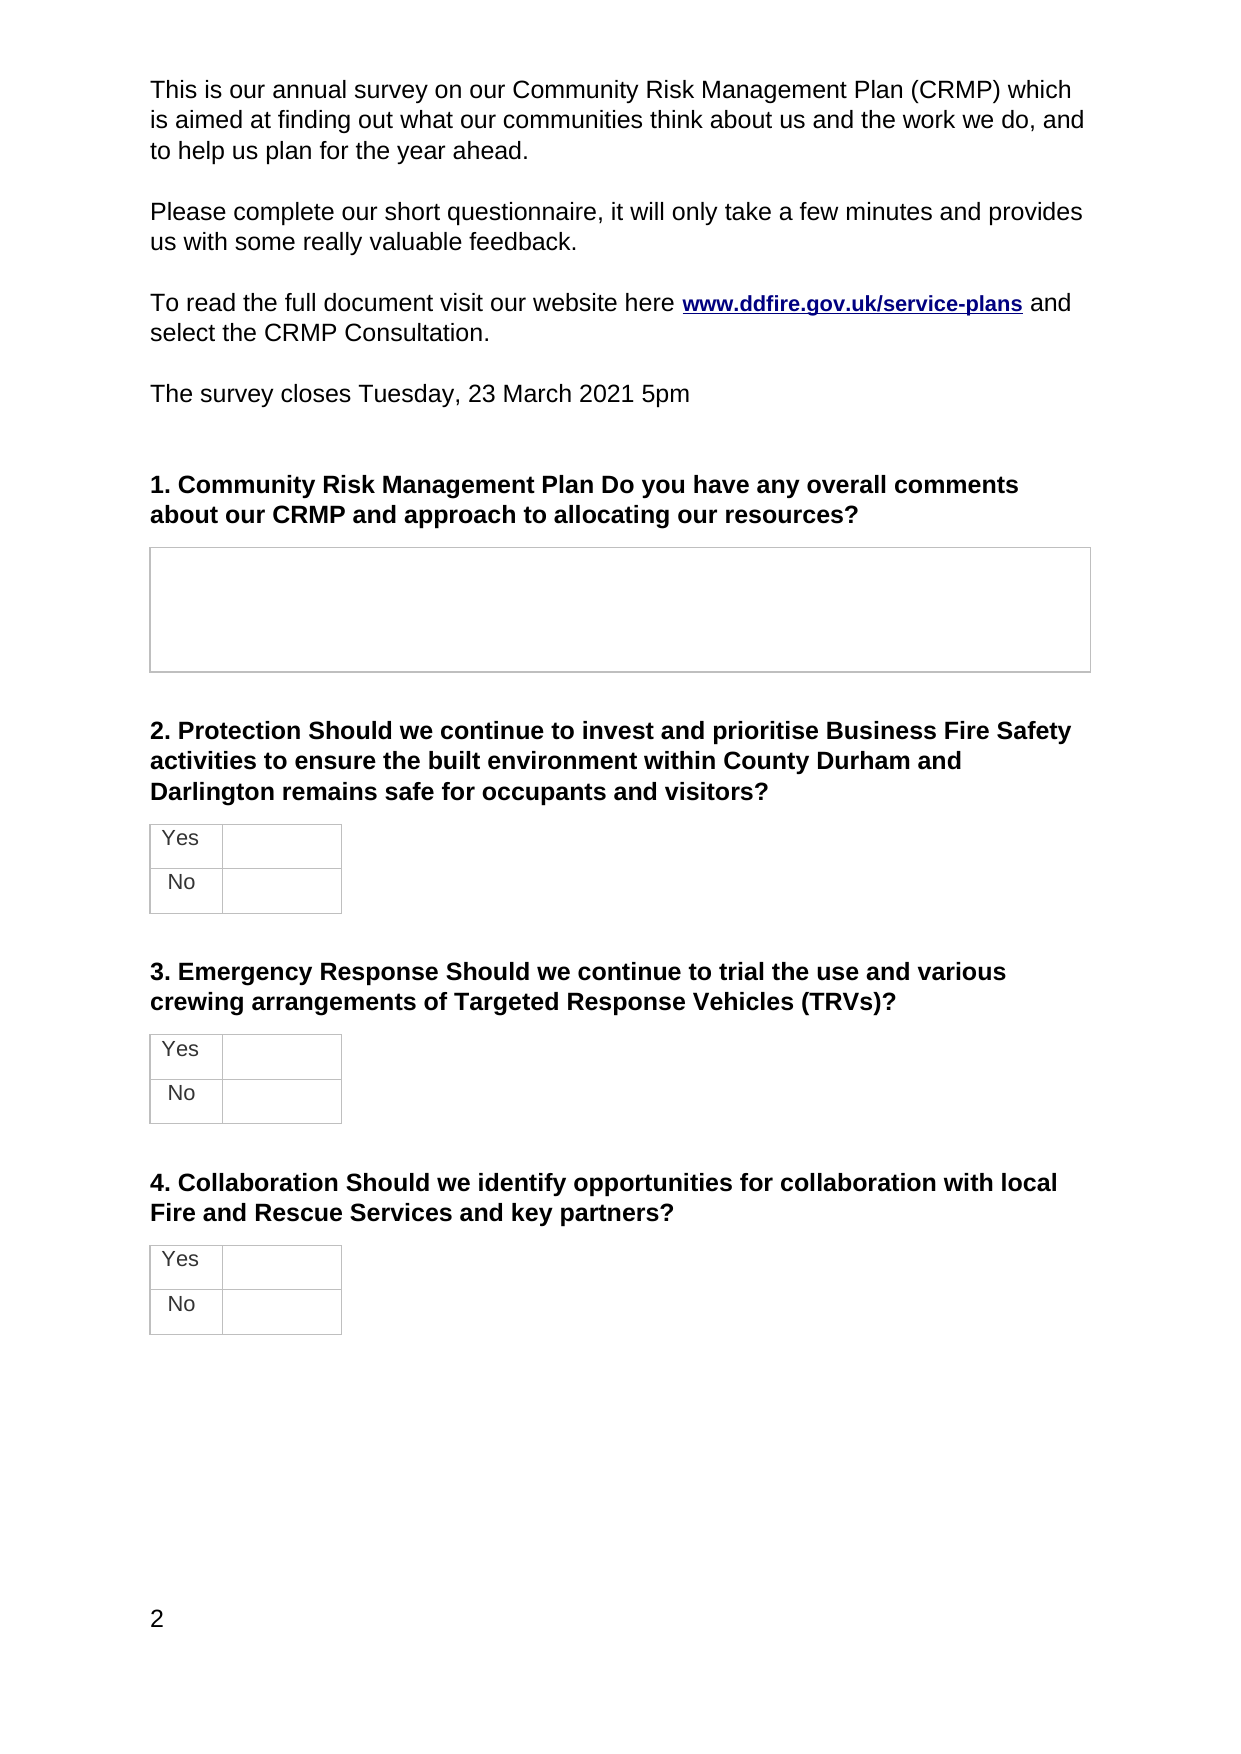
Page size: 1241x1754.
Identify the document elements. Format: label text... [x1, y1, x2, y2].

table_header Yes [151, 1246, 222, 1289]
table_header [223, 1035, 341, 1079]
table_header [223, 825, 341, 868]
text 1. Community Risk Management Plan Do you have any overall comments about our CRMP and approach to allocating our resources? [150, 469, 1090, 529]
table_header [151, 548, 1090, 671]
table_header Yes [151, 1035, 222, 1079]
table_cell [223, 1290, 341, 1334]
text This is our annual survey on our Community Risk Management Plan (CRMP) which is aimed at finding out what our communities think about us and the work we do, and to help us plan for the year ahead. Please complete our short questionnaire, it will only take a few minutes and provides us with some really valuable feedback. To read the full document visit our website here www.ddfire.gov.uk/service-plans and select the CRMP Consultation. The survey closes Tuesday, 23 March 2021 5pm [150, 75, 1090, 408]
text 3. Emergency Response Should we continue to trial the use and various crewing arrangements of Targeted Response Vehicles (TRVs)? [150, 957, 1090, 1016]
text 4. Collaboration Should we identify opportunities for collaboration with local Fire and Rescue Services and key partners? [150, 1167, 1090, 1227]
table_header Yes [151, 825, 222, 868]
table_cell [223, 869, 341, 912]
table_cell No [151, 1080, 222, 1123]
text 2. Protection Should we continue to invest and prioritise Business Fire Safety activities to ensure the built environment within County Durham and Darlington remains safe for occupants and visitors? [150, 716, 1090, 805]
table_cell [223, 1080, 341, 1123]
table_cell No [151, 1290, 222, 1334]
table_cell No [151, 869, 222, 912]
table_header [223, 1246, 341, 1289]
